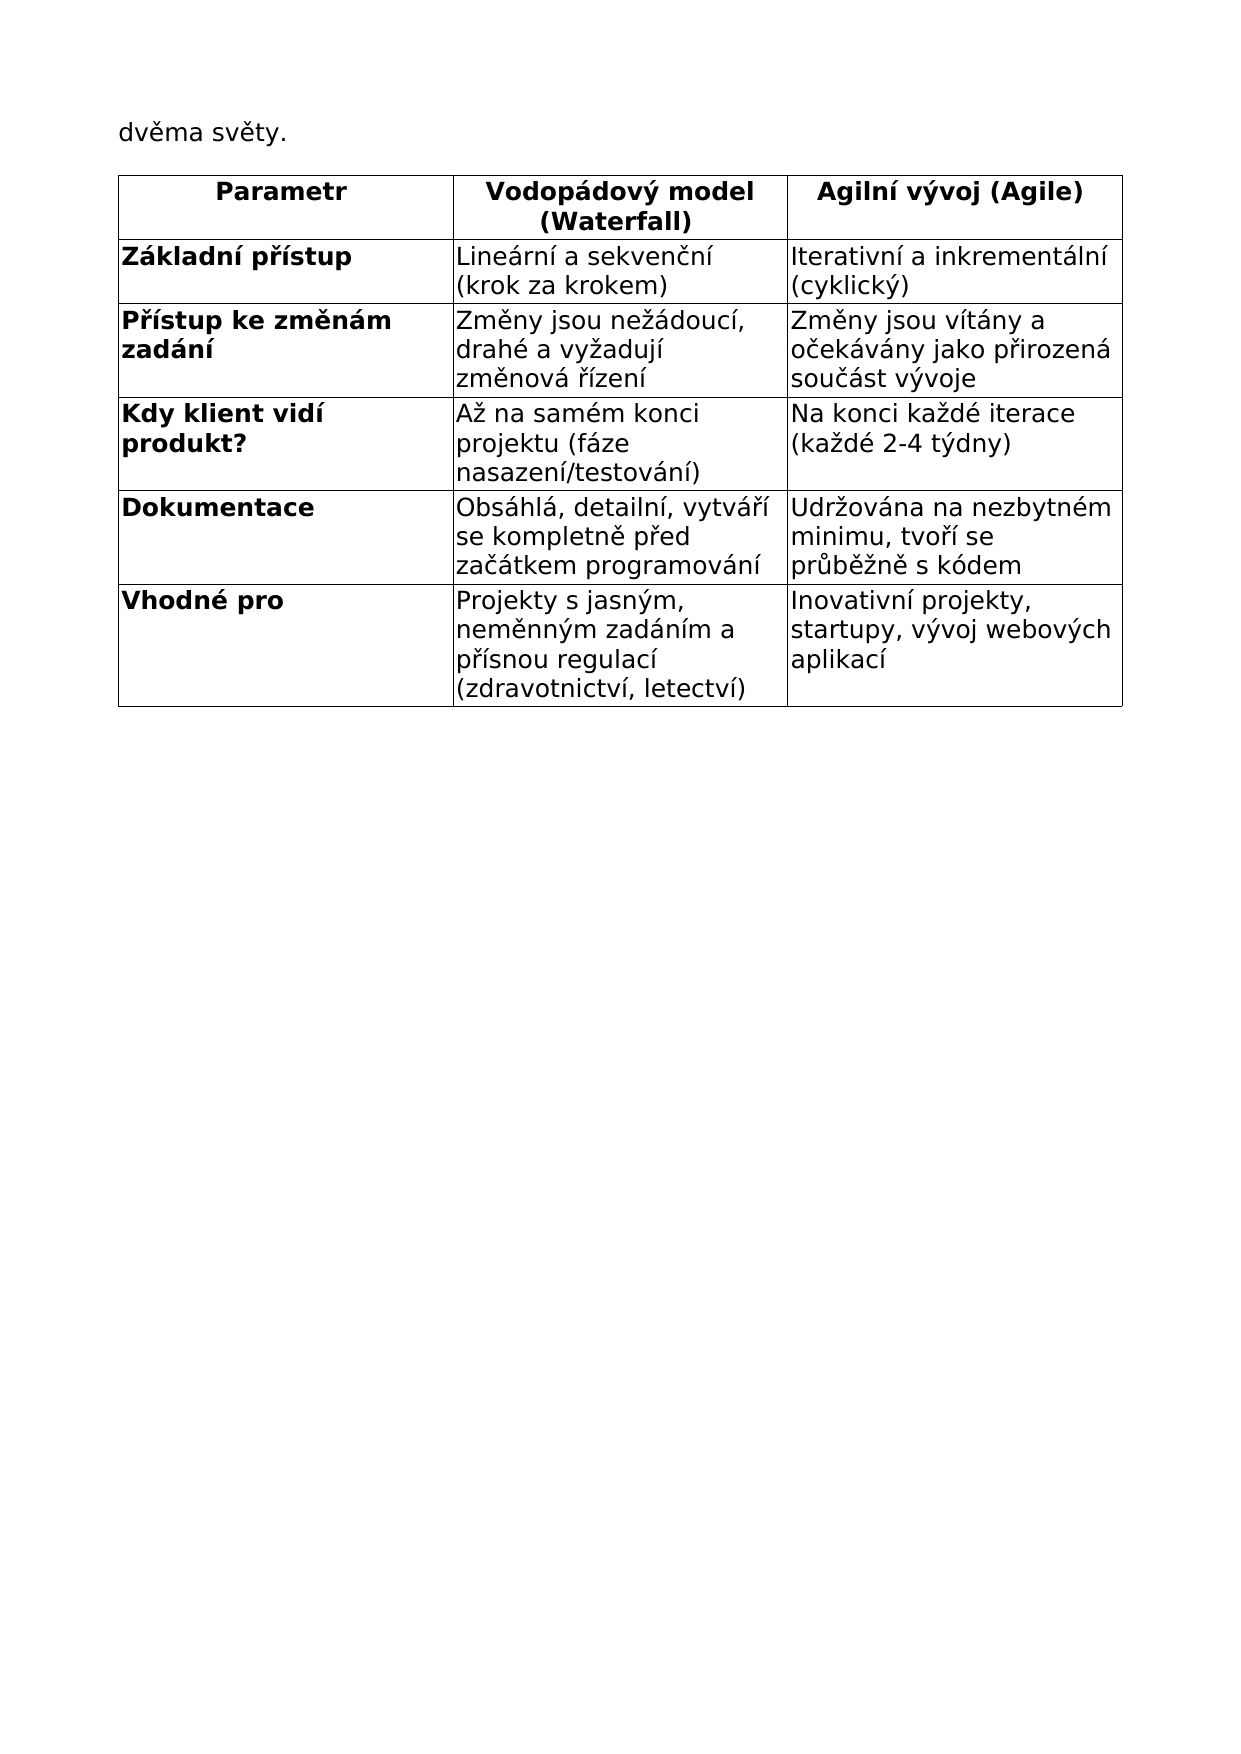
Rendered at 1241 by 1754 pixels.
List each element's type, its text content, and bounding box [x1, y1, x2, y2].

table_cell Iterativní a inkrementální (cyklický) [788, 240, 1122, 303]
table_cell Udržována na nezbytném minimu, tvoří se průběžně s kódem [788, 491, 1122, 583]
table_cell Až na samém konci projektu (fáze nasazení/testování) [454, 398, 787, 490]
table_cell Lineární a sekvenční (krok za krokem) [454, 240, 787, 303]
table_cell Dokumentace [119, 491, 453, 583]
table_cell Obsáhlá, detailní, vytváří se kompletně před začátkem programování [454, 491, 787, 583]
table_cell Na konci každé iterace (každé 2-4 týdny) [788, 398, 1122, 490]
table_header Vodopádový model (Waterfall) [454, 176, 787, 239]
table_cell Kdy klient vidí produkt? [119, 398, 453, 490]
text dvěma světy. [118, 118, 1122, 147]
table_cell Přístup ke změnám zadání [119, 304, 453, 397]
table_cell Základní přístup [119, 240, 453, 303]
table_cell Vhodné pro [119, 585, 453, 706]
table_header Parametr [119, 176, 453, 239]
table_cell Změny jsou vítány a očekávány jako přirozená součást vývoje [788, 304, 1122, 397]
table_cell Změny jsou nežádoucí, drahé a vyžadují změnová řízení [454, 304, 787, 397]
table_header Agilní vývoj (Agile) [788, 176, 1122, 239]
table_cell Inovativní projekty, startupy, vývoj webových aplikací [788, 585, 1122, 706]
table_cell Projekty s jasným, neměnným zadáním a přísnou regulací (zdravotnictví, letectví) [454, 585, 787, 706]
